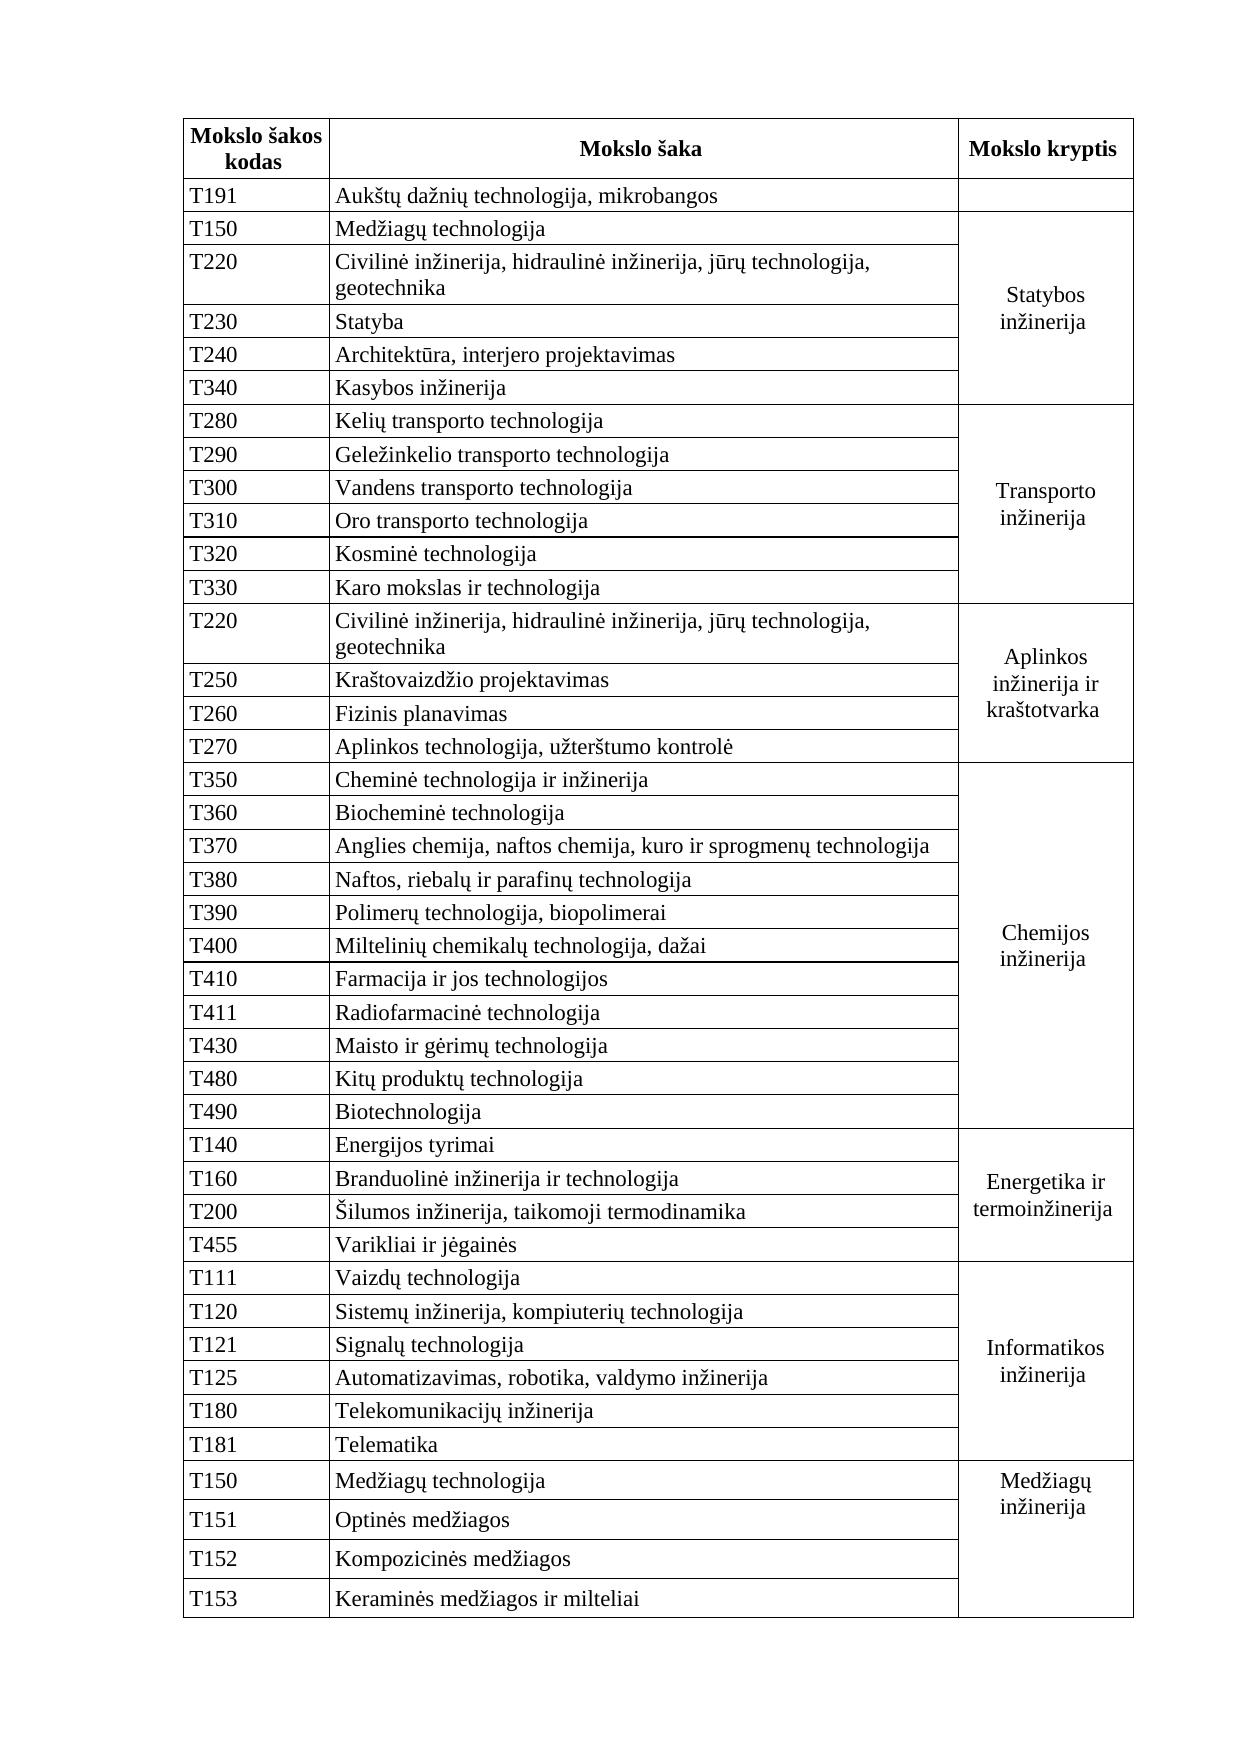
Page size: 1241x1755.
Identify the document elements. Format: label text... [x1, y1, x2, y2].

table_cell T400 [184, 929, 329, 961]
table_cell T280 [184, 405, 329, 437]
table_cell T150 [184, 212, 329, 244]
table_cell T240 [184, 338, 329, 370]
table_cell Medžiagų inžinerija [959, 1461, 1133, 1617]
table_cell T250 [184, 664, 329, 696]
table_cell Kitų produktų technologija [330, 1062, 958, 1094]
table_cell T152 [184, 1540, 329, 1578]
table_cell T220 [184, 245, 329, 304]
table_cell Biocheminė technologija [330, 796, 958, 828]
table_cell T390 [184, 896, 329, 928]
table_cell Chemijos inžinerija [959, 763, 1133, 1128]
table_cell Kasybos inžinerija [330, 371, 958, 403]
table_cell Radiofarmacinė technologija [330, 996, 958, 1028]
table_cell Kelių transporto technologija [330, 405, 958, 437]
table_cell Vandens transporto technologija [330, 471, 958, 503]
table_cell T230 [184, 305, 329, 337]
table_cell T410 [184, 963, 329, 995]
table_cell Statybos inžinerija [959, 212, 1133, 403]
table_cell Medžiagų technologija [330, 1461, 958, 1499]
table_cell [959, 179, 1133, 211]
table_cell T360 [184, 796, 329, 828]
table_cell Anglies chemija, naftos chemija, kuro ir sprogmenų technologija [330, 830, 958, 862]
table_cell T411 [184, 996, 329, 1028]
table_cell T181 [184, 1428, 329, 1460]
table_cell T200 [184, 1195, 329, 1227]
table_cell Transporto inžinerija [959, 405, 1133, 603]
table_cell T340 [184, 371, 329, 403]
table_header Mokslo kryptis [959, 119, 1133, 178]
table_cell Farmacija ir jos technologijos [330, 963, 958, 995]
table_cell T125 [184, 1361, 329, 1393]
table_cell Kosminė technologija [330, 538, 958, 569]
table_cell T121 [184, 1328, 329, 1360]
table_cell Branduolinė inžinerija ir technologija [330, 1162, 958, 1194]
table_cell T490 [184, 1095, 329, 1128]
table_cell T150 [184, 1461, 329, 1499]
table_cell Medžiagų technologija [330, 212, 958, 244]
table_cell T140 [184, 1129, 329, 1161]
table_cell Aplinkos inžinerija ir kraštotvarka [959, 604, 1133, 762]
table_cell Kompozicinės medžiagos [330, 1540, 958, 1578]
table_cell T270 [184, 730, 329, 762]
table_cell Civilinė inžinerija, hidraulinė inžinerija, jūrų technologija, geotechnika [330, 604, 958, 662]
table_cell Vaizdų technologija [330, 1262, 958, 1294]
table_cell Signalų technologija [330, 1328, 958, 1360]
table_cell T455 [184, 1228, 329, 1261]
table_cell Varikliai ir jėgainės [330, 1228, 958, 1261]
table_cell T370 [184, 830, 329, 862]
table_cell Geležinkelio transporto technologija [330, 438, 958, 470]
table_cell T380 [184, 863, 329, 895]
table_cell T290 [184, 438, 329, 470]
table_cell T111 [184, 1262, 329, 1294]
table_header Mokslo šakos kodas [184, 119, 329, 178]
table_cell T320 [184, 538, 329, 569]
table_cell Oro transporto technologija [330, 504, 958, 536]
table_cell T220 [184, 604, 329, 662]
table_cell Architektūra, interjero projektavimas [330, 338, 958, 370]
table_cell Fizinis planavimas [330, 697, 958, 729]
table_cell Telekomunikacijų inžinerija [330, 1395, 958, 1427]
table_cell T260 [184, 697, 329, 729]
table_cell Informatikos inžinerija [959, 1262, 1133, 1460]
table_cell T310 [184, 504, 329, 536]
table_cell T120 [184, 1295, 329, 1327]
table_cell T153 [184, 1579, 329, 1617]
table_cell Statyba [330, 305, 958, 337]
table_cell Šilumos inžinerija, taikomoji termodinamika [330, 1195, 958, 1227]
table_cell T430 [184, 1029, 329, 1061]
table_header Mokslo šaka [330, 119, 958, 178]
table_cell Automatizavimas, robotika, valdymo inžinerija [330, 1361, 958, 1393]
table_cell Naftos, riebalų ir parafinų technologija [330, 863, 958, 895]
table_cell Telematika [330, 1428, 958, 1460]
table_cell Maisto ir gėrimų technologija [330, 1029, 958, 1061]
table_cell T480 [184, 1062, 329, 1094]
table_cell Cheminė technologija ir inžinerija [330, 763, 958, 795]
table_cell Karo mokslas ir technologija [330, 571, 958, 603]
table_cell T191 [184, 179, 329, 211]
table_cell Kraštovaizdžio projektavimas [330, 664, 958, 696]
table_cell Miltelinių chemikalų technologija, dažai [330, 929, 958, 961]
table_cell Optinės medžiagos [330, 1500, 958, 1538]
table_cell T300 [184, 471, 329, 503]
table_cell Energijos tyrimai [330, 1129, 958, 1161]
table_cell Sistemų inžinerija, kompiuterių technologija [330, 1295, 958, 1327]
table_cell T330 [184, 571, 329, 603]
table_cell Civilinė inžinerija, hidraulinė inžinerija, jūrų technologija, geotechnika [330, 245, 958, 304]
table_cell Aplinkos technologija, užterštumo kontrolė [330, 730, 958, 762]
table_cell T160 [184, 1162, 329, 1194]
table_cell Polimerų technologija, biopolimerai [330, 896, 958, 928]
table_cell Energetika ir termoinžinerija [959, 1129, 1133, 1261]
table_cell T151 [184, 1500, 329, 1538]
table_cell Aukštų dažnių technologija, mikrobangos [330, 179, 958, 211]
table_cell Keraminės medžiagos ir milteliai [330, 1579, 958, 1617]
table_cell T180 [184, 1395, 329, 1427]
table_cell Biotechnologija [330, 1095, 958, 1128]
table_cell T350 [184, 763, 329, 795]
